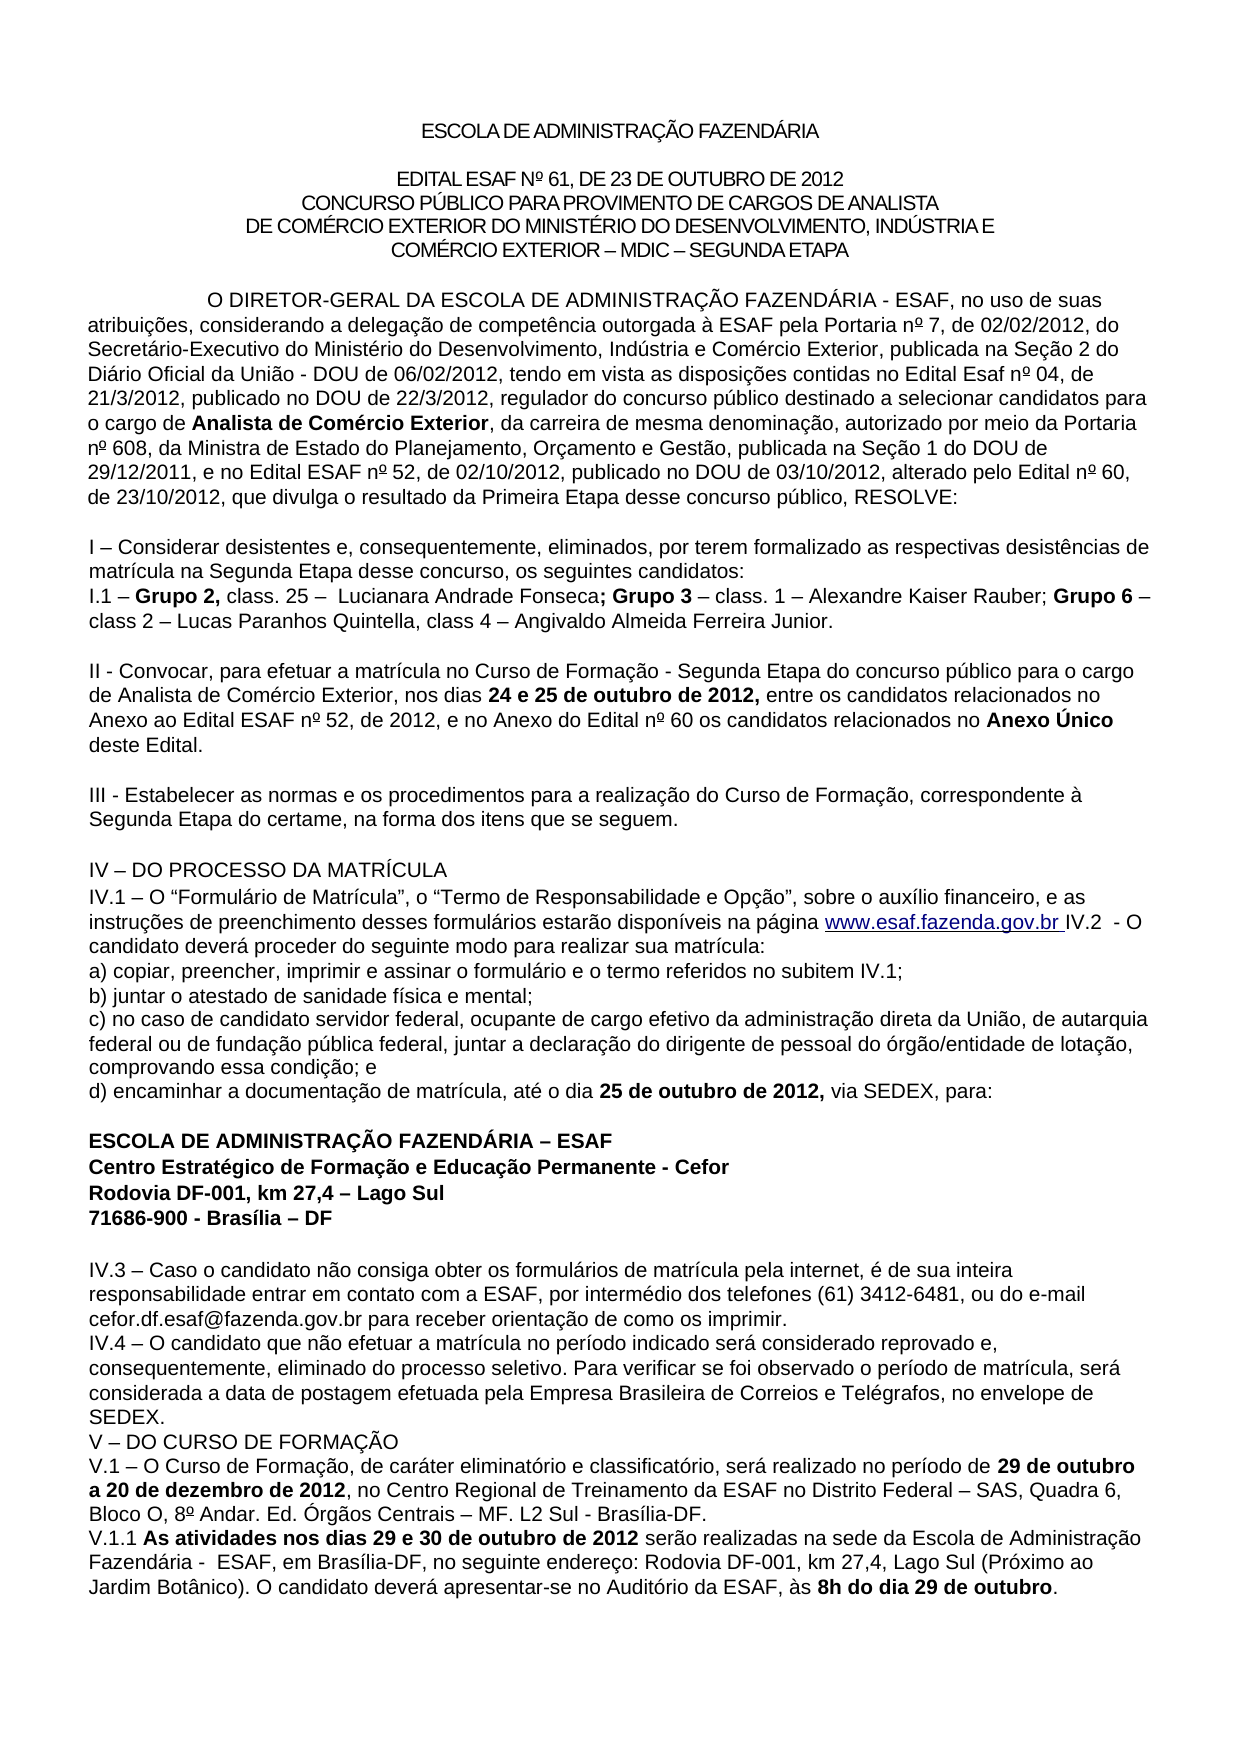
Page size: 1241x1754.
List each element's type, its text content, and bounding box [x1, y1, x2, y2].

text DE COMÉRCIO EXTERIOR DO MINISTÉRIO DO DESENVOLVIMENTO, INDÚSTRIA E [89, 214, 1152, 238]
text EDITAL ESAF Nº 61, DE 23 DE OUTUBRO DE 2012 [89, 166, 1152, 190]
text b) juntar o atestado de sanidade física e mental; [89, 983, 1152, 1007]
text I.1 – Grupo 2, class. 25 – Lucianara Andrade Fonseca; Grupo 3 – class. 1 – Alexandre Kaiser Rauber; Grupo 6 – class 2 – Lucas Paranhos Quintella, class 4 – Angivaldo Almeida Ferreira Junior. [89, 584, 1152, 632]
text ESCOLA DE ADMINISTRAÇÃO FAZENDÁRIA [89, 118, 1152, 142]
text II - Convocar, para efetuar a matrícula no Curso de Formação - Segunda Etapa do concurso público para o cargo de Analista de Comércio Exterior, nos dias 24 e 25 de outubro de 2012, entre os candidatos relacionados no Anexo ao Edital ESAF nº 52, de 2012, e no Anexo do Edital nº 60 os candidatos relacionados no Anexo Único deste Edital. [89, 659, 1152, 756]
text III - Estabelecer as normas e os procedimentos para a realização do Curso de Formação, correspondente à Segunda Etapa do certame, na forma dos itens que se seguem. [89, 783, 1152, 831]
text a) copiar, preencher, imprimir e assinar o formulário e o termo referidos no subitem IV.1; [89, 959, 1152, 983]
text Centro Estratégico de Formação e Educação Permanente - Cefor [88, 1155, 1152, 1179]
text IV.4 – O candidato que não efetuar a matrícula no período indicado será considerado reprovado e, consequentemente, eliminado do processo seletivo. Para verificar se foi observado o período de matrícula, será considerada a data de postagem efetuada pela Empresa Brasileira de Correios e Telégrafos, no envelope de SEDEX. [89, 1331, 1152, 1429]
text I – Considerar desistentes e, consequentemente, eliminados, por terem formalizado as respectivas desistências de matrícula na Segunda Etapa desse concurso, os seguintes candidatos: [89, 535, 1152, 583]
text Rodovia DF-001, km 27,4 – Lago Sul [88, 1181, 1152, 1204]
text d) encaminhar a documentação de matrícula, até o dia 25 de outubro de 2012, via SEDEX, para: [89, 1079, 1152, 1103]
text IV – DO PROCESSO DA MATRÍCULA [89, 857, 1152, 881]
text c) no caso de candidato servidor federal, ocupante de cargo efetivo da administração direta da União, de autarquia federal ou de fundação pública federal, juntar a declaração do dirigente de pessoal do órgão/entidade de lotação, comprovando essa condição; e [89, 1008, 1152, 1079]
text COMÉRCIO EXTERIOR – MDIC – SEGUNDA ETAPA [89, 238, 1152, 262]
text IV.3 – Caso o candidato não consiga obter os formulários de matrícula pela internet, é de sua inteira responsabilidade entrar em contato com a ESAF, por intermédio dos telefones (61) 3412-6481, ou do e-mail cefor.df.esaf@fazenda.gov.br para receber orientação de como os imprimir. [89, 1257, 1152, 1331]
text CONCURSO PÚBLICO PARA PROVIMENTO DE CARGOS DE ANALISTA [89, 190, 1152, 214]
text ESCOLA DE ADMINISTRAÇÃO FAZENDÁRIA – ESAF [88, 1129, 1152, 1153]
text V – DO CURSO DE FORMAÇÃO [89, 1429, 1152, 1453]
text 71686-900 - Brasília – DF [88, 1206, 1152, 1230]
text IV.1 – O “Formulário de Matrícula”, o “Termo de Responsabilidade e Opção”, sobre o auxílio financeiro, e as instruções de preenchimento desses formulários estarão disponíveis na página www.esaf.fazenda.gov.br IV.2 - O candidato deverá proceder do seguinte modo para realizar sua matrícula: [89, 885, 1152, 958]
text V.1.1 As atividades nos dias 29 e 30 de outubro de 2012 serão realizadas na sede da Escola de Administração Fazendária - ESAF, em Brasília-DF, no seguinte endereço: Rodovia DF-001, km 27,4, Lago Sul (Próximo ao Jardim Botânico). O candidato deverá apresentar-se no Auditório da ESAF, às 8h do dia 29 de outubro. [88, 1525, 1152, 1598]
text O DIRETOR-GERAL DA ESCOLA DE ADMINISTRAÇÃO FAZENDÁRIA - ESAF, no uso de suas atribuições, considerando a delegação de competência outorgada à ESAF pela Portaria nº 7, de 02/02/2012, do Secretário-Executivo do Ministério do Desenvolvimento, Indústria e Comércio Exterior, publicada na Seção 2 do Diário Oficial da União - DOU de 06/02/2012, tendo em vista as disposições contidas no Edital Esaf nº 04, de 21/3/2012, publicado no DOU de 22/3/2012, regulador do concurso público destinado a selecionar candidatos para o cargo de Analista de Comércio Exterior, da carreira de mesma denominação, autorizado por meio da Portaria nº 608, da Ministra de Estado do Planejamento, Orçamento e Gestão, publicada na Seção 1 do DOU de 29/12/2011, e no Edital ESAF nº 52, de 02/10/2012, publicado no DOU de 03/10/2012, alterado pelo Edital nº 60, de 23/10/2012, que divulga o resultado da Primeira Etapa desse concurso público, RESOLVE: [87, 288, 1152, 508]
text V.1 – O Curso de Formação, de caráter eliminatório e classificatório, será realizado no período de 29 de outubro a 20 de dezembro de 2012, no Centro Regional de Treinamento da ESAF no Distrito Federal – SAS, Quadra 6, Bloco O, 8º Andar. Ed. Órgãos Centrais – MF. L2 Sul - Brasília-DF. [89, 1454, 1152, 1525]
